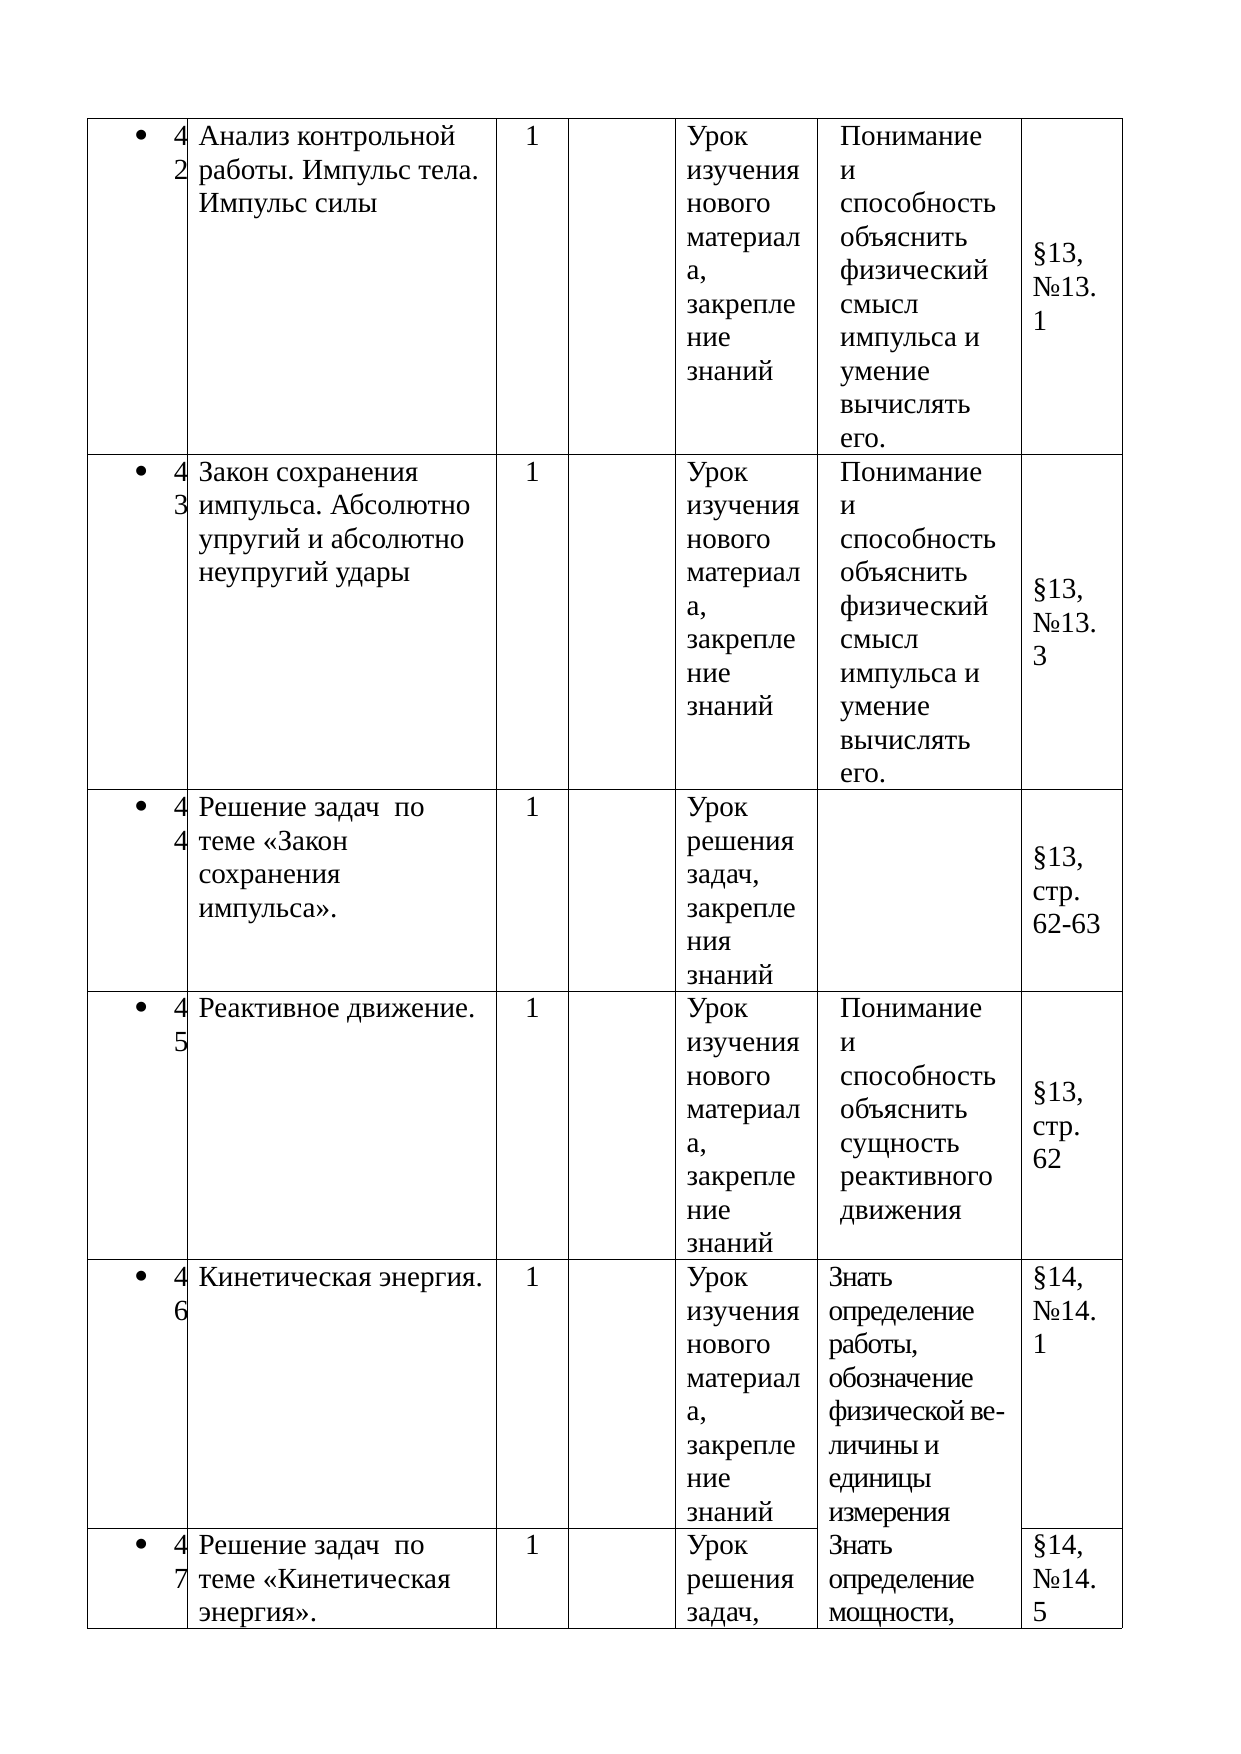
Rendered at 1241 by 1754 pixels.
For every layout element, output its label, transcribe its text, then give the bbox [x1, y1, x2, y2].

table_cell Понимание и способность объяснить физический смысл импульса и умение вычислять его. [818, 455, 1021, 789]
table_cell Урок изучения нового материала, закрепление знаний [676, 455, 817, 789]
table_cell Решение задач по теме «Закон сохранения импульса». [188, 790, 496, 991]
table_cell 43 [88, 455, 187, 789]
table_cell Кинетическая энергия. [188, 1260, 496, 1527]
table_cell §14,№14.5 [1022, 1529, 1122, 1628]
table_cell [569, 119, 675, 454]
table_cell 1 [497, 119, 568, 454]
table_cell Понимание и способность объяснить сущность реактивного движения [818, 992, 1021, 1259]
table_cell [569, 992, 675, 1259]
table_cell Реактивное движение. [188, 992, 496, 1259]
table_cell §13, стр. 62-63 [1022, 790, 1122, 991]
table_cell 1 [497, 790, 568, 991]
table_cell Знать определение работы, обозначе­ние физической ве­личины и единицы измерения Знать определение мощности, [818, 1260, 1021, 1628]
table_cell [569, 1260, 675, 1527]
table_cell Закон сохранения импульса. Абсолютно упругий и абсолютно неупругий удары [188, 455, 496, 789]
table_cell [818, 790, 1021, 991]
table_cell §14,№14.1 [1022, 1260, 1122, 1527]
table_cell [569, 455, 675, 789]
table_cell Урок изучения нового материала, закрепление знаний [676, 119, 817, 454]
table_cell 1 [497, 1260, 568, 1527]
table_cell §13, №13.1 [1022, 119, 1122, 454]
table_cell Анализ контрольной работы. Импульс тела. Импульс силы [188, 119, 496, 454]
table_cell 1 [497, 992, 568, 1259]
table_cell 1 [497, 1529, 568, 1628]
table_cell 47 [88, 1529, 187, 1628]
table_cell §13, стр. 62 [1022, 992, 1122, 1259]
table_cell Решение задач по теме «Кинетическая энергия». [188, 1529, 496, 1628]
table_cell 46 [88, 1260, 187, 1527]
table_cell §13,№13. 3 [1022, 455, 1122, 789]
table_cell Урок решения задач, закрепления знаний [676, 790, 817, 991]
table_cell Урок решения задач, [676, 1529, 817, 1628]
table_cell Урок изучения нового материала, закрепление знаний [676, 992, 817, 1259]
table_cell Урок изучения нового материала, закрепление знаний [676, 1260, 817, 1527]
table_cell 42 [88, 119, 187, 454]
table_cell 45 [88, 992, 187, 1259]
table_cell Понимание и способность объяснить физический смысл импульса и умение вычислять его. [818, 119, 1021, 454]
table_cell [569, 790, 675, 991]
table_cell 1 [497, 455, 568, 789]
table_cell [569, 1529, 675, 1628]
table_cell 44 [88, 790, 187, 991]
